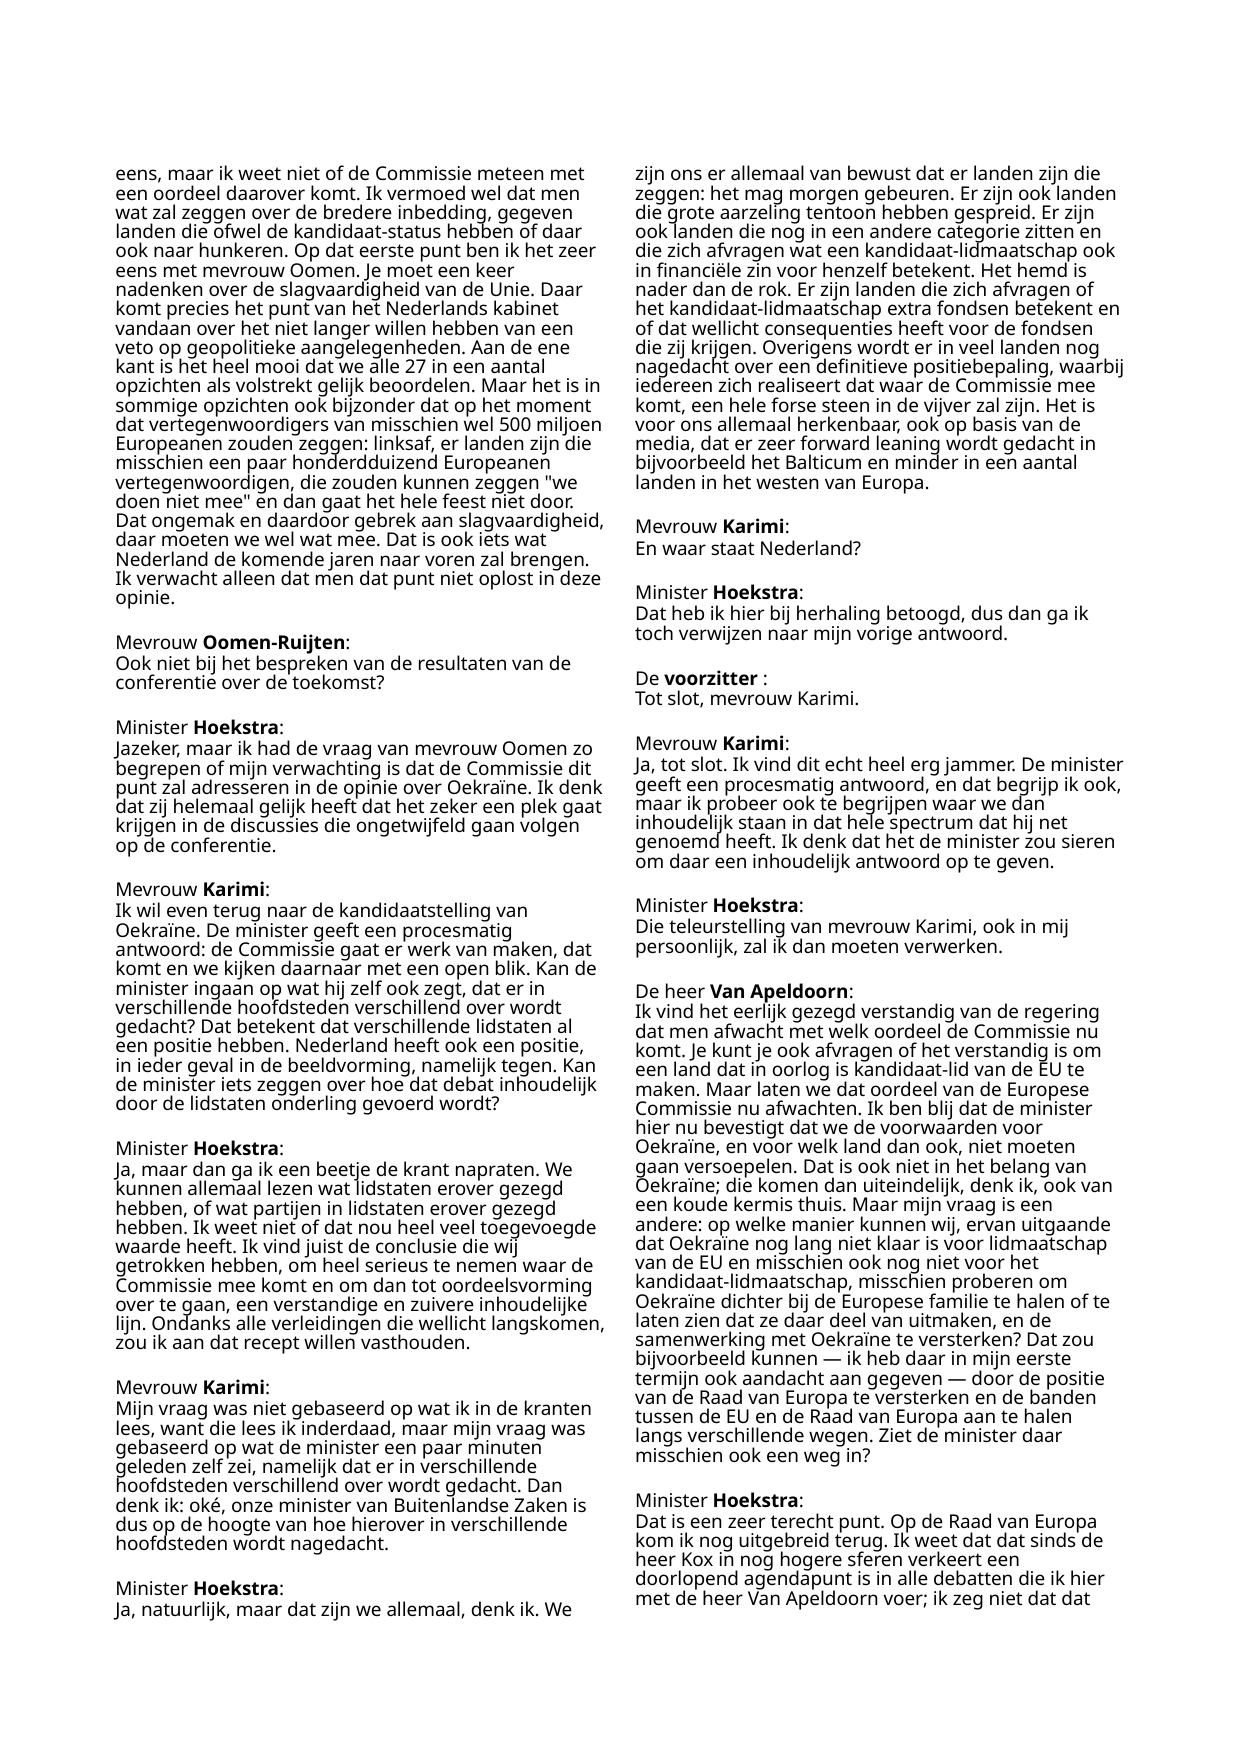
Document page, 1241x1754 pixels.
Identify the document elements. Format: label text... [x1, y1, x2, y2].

text Jazeker, maar ik had de vraag van mevrouw Oomen zo begrepen of mijn verwachting is dat de Commissie dit punt zal adresseren in de opinie over Oekraïne. Ik denk dat zij helemaal gelijk heeft dat het zeker een plek gaat krijgen in de discussies die ongetwijfeld gaan volgen op de conferentie. [115, 740, 605, 856]
text Dat heb ik hier bij herhaling betoogd, dus dan ga ik toch verwijzen naar mijn vorige antwoord. [635, 605, 1125, 644]
text Mevrouw Karimi: [115, 1374, 605, 1400]
text Mevrouw Karimi: [635, 514, 1125, 539]
text Minister Hoekstra: [115, 1575, 605, 1601]
text zijn ons er allemaal van bewust dat er landen zijn die zeggen: het mag morgen gebeuren. Er zijn ook landen die grote aarzeling tentoon hebben gespreid. Er zijn ook landen die nog in een andere categorie zitten en die zich afvragen wat een kandidaat-lidmaatschap ook in financiële zin voor henzelf betekent. Het hemd is nader dan de rok. Er zijn landen die zich afvragen of het kandidaat-lidmaatschap extra fondsen betekent en of dat wellicht consequenties heeft voor de fondsen die zij krijgen. Overigens wordt er in veel landen nog nagedacht over een definitieve positiebepaling, waarbij iedereen zich realiseert dat waar de Commissie mee komt, een hele forse steen in de vijver zal zijn. Het is voor ons allemaal herkenbaar, ook op basis van de media, dat er zeer forward leaning wordt gedacht in bijvoorbeeld het Balticum en minder in een aantal landen in het westen van Europa. [635, 165, 1125, 493]
text Ik vind het eerlijk gezegd verstandig van de regering dat men afwacht met welk oordeel de Commissie nu komt. Je kunt je ook afvragen of het verstandig is om een land dat in oorlog is kandidaat-lid van de EU te maken. Maar laten we dat oordeel van de Europese Commissie nu afwachten. Ik ben blij dat de minister hier nu bevestigt dat we de voorwaarden voor Oekraïne, en voor welk land dan ook, niet moeten gaan versoepelen. Dat is ook niet in het belang van Oekraïne; die komen dan uiteindelijk, denk ik, ook van een koude kermis thuis. Maar mijn vraag is een andere: op welke manier kunnen wij, ervan uitgaande dat Oekraïne nog lang niet klaar is voor lidmaatschap van de EU en misschien ook nog niet voor het kandidaat-lidmaatschap, misschien proberen om Oekraïne dichter bij de Europese familie te halen of te laten zien dat ze daar deel van uitmaken, en de samenwerking met Oekraïne te versterken? Dat zou bijvoorbeeld kunnen — ik heb daar in mijn eerste termijn ook aandacht aan gegeven — door de positie van de Raad van Europa te versterken en de banden tussen de EU en de Raad van Europa aan te halen langs verschillende wegen. Ziet de minister daar misschien ook een weg in? [635, 1003, 1125, 1466]
text Dat is een zeer terecht punt. Op de Raad van Europa kom ik nog uitgebreid terug. Ik weet dat dat sinds de heer Kox in nog hogere sferen verkeert een doorlopend agendapunt is in alle debatten die ik hier met de heer Van Apeldoorn voer; ik zeg niet dat dat [635, 1513, 1125, 1609]
text Ja, tot slot. Ik vind dit echt heel erg jammer. De minister geeft een procesmatig antwoord, en dat begrijp ik ook, maar ik probeer ook te begrijpen waar we dan inhoudelijk staan in dat hele spectrum dat hij net genoemd heeft. Ik denk dat het de minister zou sieren om daar een inhoudelijk antwoord op te geven. [635, 756, 1125, 872]
text Mevrouw Oomen-Ruijten: [115, 629, 605, 655]
text Mevrouw Karimi: [635, 731, 1125, 756]
text Minister Hoekstra: [635, 893, 1125, 918]
text Minister Hoekstra: [115, 714, 605, 740]
text Ik wil even terug naar de kandidaatstelling van Oekraïne. De minister geeft een procesmatig antwoord: de Commissie gaat er werk van maken, dat komt en we kijken daarnaar met een open blik. Kan de minister ingaan op wat hij zelf ook zegt, dat er in verschillende hoofdsteden verschillend over wordt gedacht? Dat betekent dat verschillende lidstaten al een positie hebben. Nederland heeft ook een positie, in ieder geval in de beeldvorming, namelijk tegen. Kan de minister iets zeggen over hoe dat debat inhoudelijk door de lidstaten onderling gevoerd wordt? [115, 902, 605, 1114]
text Minister Hoekstra: [635, 579, 1125, 605]
text En waar staat Nederland? [635, 539, 1125, 559]
text De voorzitter : [635, 665, 1125, 690]
text De heer Van Apeldoorn: [635, 978, 1125, 1003]
text Die teleurstelling van mevrouw Karimi, ook in mij persoonlijk, zal ik dan moeten verwerken. [635, 918, 1125, 957]
text Ja, natuurlijk, maar dat zijn we allemaal, denk ik. We [115, 1601, 605, 1620]
text Mevrouw Karimi: [115, 877, 605, 902]
text Ook niet bij het bespreken van de resultaten van de conferentie over de toekomst? [115, 655, 605, 694]
text Tot slot, mevrouw Karimi. [635, 690, 1125, 710]
text eens, maar ik weet niet of de Commissie meteen met een oordeel daarover komt. Ik vermoed wel dat men wat zal zeggen over de bredere inbedding, gegeven landen die ofwel de kandidaat-status hebben of daar ook naar hunkeren. Op dat eerste punt ben ik het zeer eens met mevrouw Oomen. Je moet een keer nadenken over de slagvaardigheid van de Unie. Daar komt precies het punt van het Nederlands kabinet vandaan over het niet langer willen hebben van een veto op geopolitieke aangelegenheden. Aan de ene kant is het heel mooi dat we alle 27 in een aantal opzichten als volstrekt gelijk beoordelen. Maar het is in sommige opzichten ook bijzonder dat op het moment dat vertegenwoordigers van misschien wel 500 miljoen Europeanen zouden zeggen: linksaf, er landen zijn die misschien een paar honderdduizend Europeanen vertegenwoordigen, die zouden kunnen zeggen "we doen niet mee" en dan gaat het hele feest niet door. Dat ongemak en daardoor gebrek aan slagvaardigheid, daar moeten we wel wat mee. Dat is ook iets wat Nederland de komende jaren naar voren zal brengen. Ik verwacht alleen dat men dat punt niet oplost in deze opinie. [115, 165, 605, 608]
text Minister Hoekstra: [635, 1487, 1125, 1513]
text Minister Hoekstra: [115, 1135, 605, 1161]
text Ja, maar dan ga ik een beetje de krant napraten. We kunnen allemaal lezen wat lidstaten erover gezegd hebben, of wat partijen in lidstaten erover gezegd hebben. Ik weet niet of dat nou heel veel toegevoegde waarde heeft. Ik vind juist de conclusie die wij getrokken hebben, om heel serieus te nemen waar de Commissie mee komt en om dan tot oordeelsvorming over te gaan, een verstandige en zuivere inhoudelijke lijn. Ondanks alle verleidingen die wellicht langskomen, zou ik aan dat recept willen vasthouden. [115, 1161, 605, 1354]
text Mijn vraag was niet gebaseerd op wat ik in de kranten lees, want die lees ik inderdaad, maar mijn vraag was gebaseerd op wat de minister een paar minuten geleden zelf zei, namelijk dat er in verschillende hoofdsteden verschillend over wordt gedacht. Dan denk ik: oké, onze minister van Buitenlandse Zaken is dus op de hoogte van hoe hierover in verschillende hoofdsteden wordt nagedacht. [115, 1400, 605, 1554]
